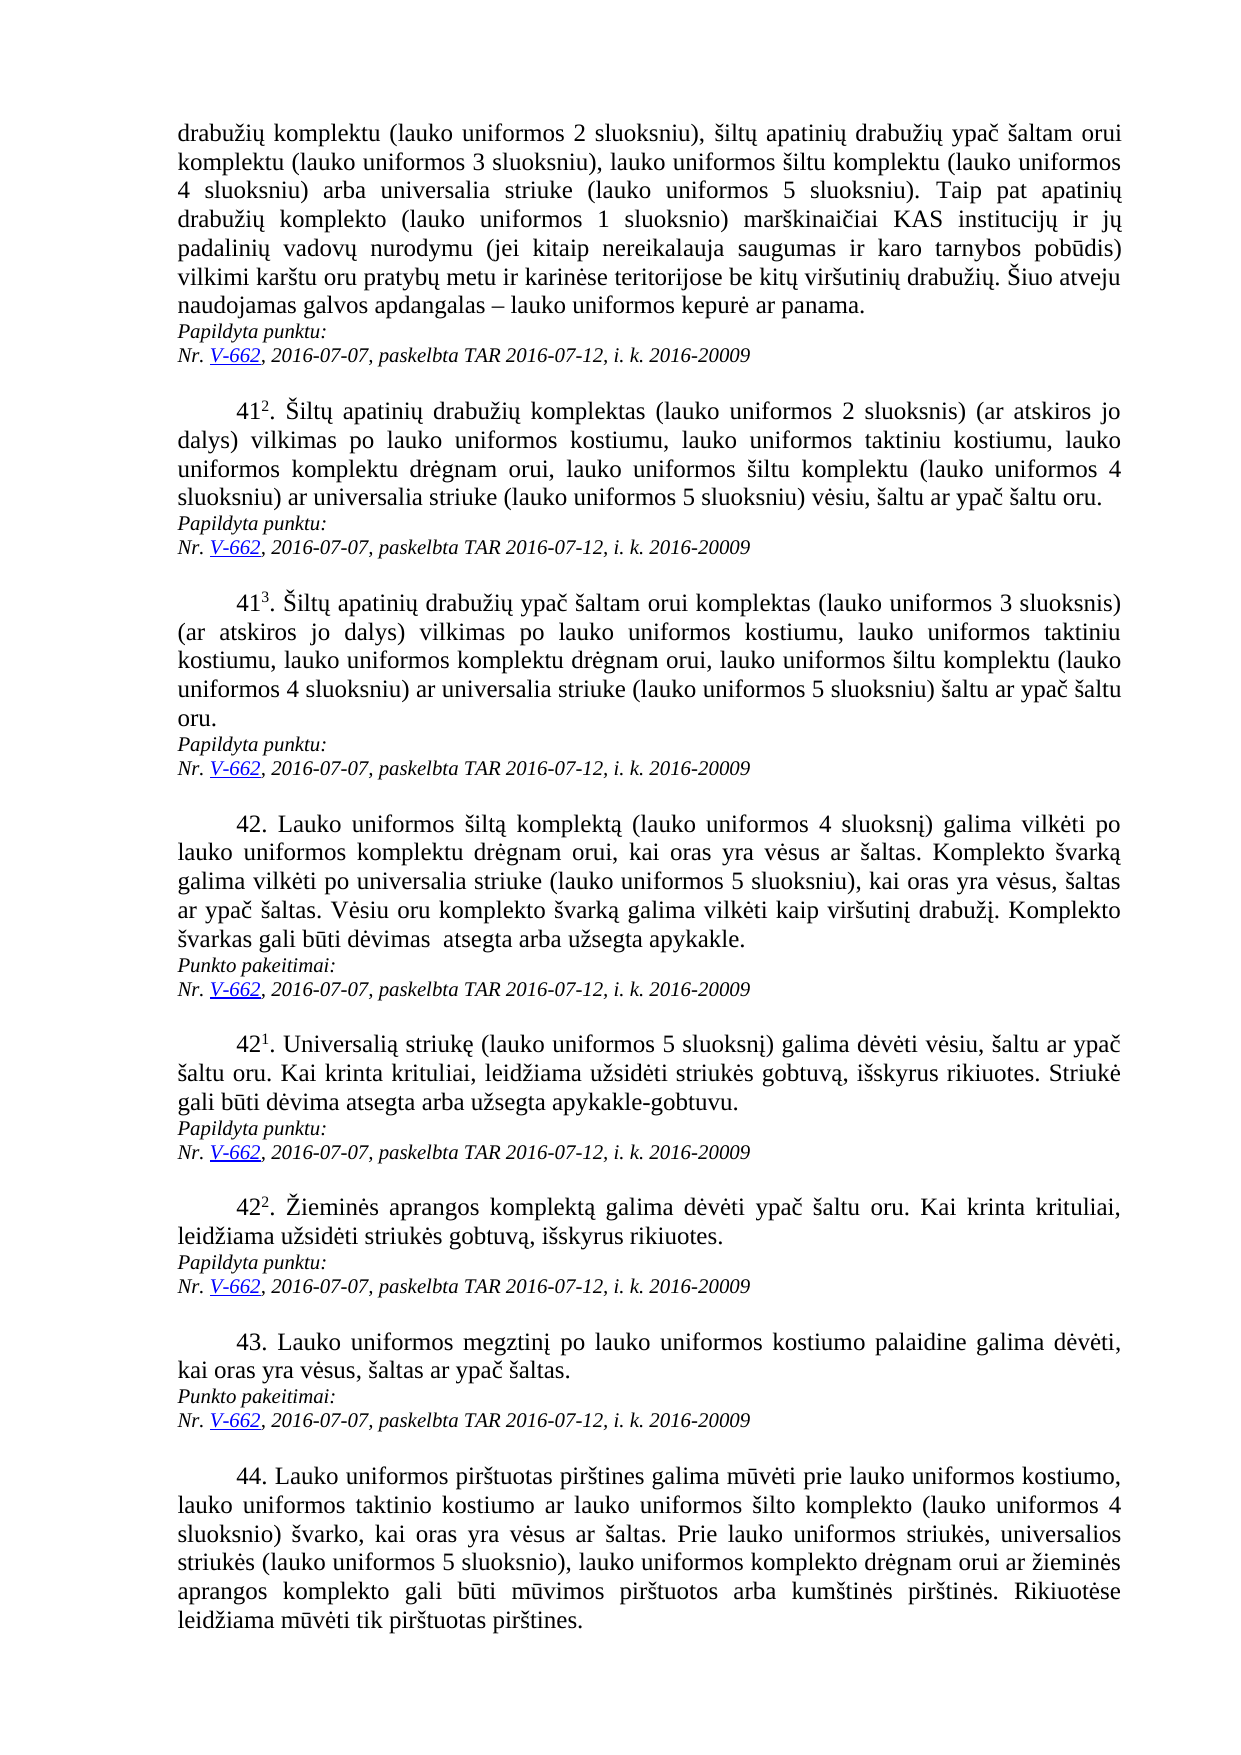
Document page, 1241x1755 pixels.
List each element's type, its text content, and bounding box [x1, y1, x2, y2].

text 422. Žieminės aprangos komplektą galima dėvėti ypač šaltu oru. Kai krinta krituliai, leidžiama užsidėti striukės gobtuvą, išskyrus rikiuotes. [177, 1192, 1122, 1250]
text Papildyta punktu: [177, 1250, 1122, 1274]
text 421. Universalią striukę (lauko uniformos 5 sluoksnį) galima dėvėti vėsiu, šaltu ar ypač šaltu oru. Kai krinta krituliai, leidžiama užsidėti striukės gobtuvą, išskyrus rikiuotes. Striukė gali būti dėvima atsegta arba užsegta apykakle-gobtuvu. [177, 1029, 1122, 1116]
text Nr. V-662, 2016-07-07, paskelbta TAR 2016-07-12, i. k. 2016-20009 [177, 1408, 1122, 1432]
text Punkto pakeitimai: [177, 1384, 1122, 1408]
text Punkto pakeitimai: [177, 952, 1122, 977]
text Papildyta punktu: [177, 732, 1122, 756]
text 43. Lauko uniformos megztinį po lauko uniformos kostiumo palaidine galima dėvėti, kai oras yra vėsus, šaltas ar ypač šaltas. [177, 1327, 1122, 1384]
text drabužių komplektu (lauko uniformos 2 sluoksniu), šiltų apatinių drabužių ypač šaltam orui komplektu (lauko uniformos 3 sluoksniu), lauko uniformos šiltu komplektu (lauko uniformos 4 sluoksniu) arba universalia striuke (lauko uniformos 5 sluoksniu). Taip pat apatinių drabužių komplekto (lauko uniformos 1 sluoksnio) marškinaičiai KAS institucijų ir jų padalinių vadovų nurodymu (jei kitaip nereikalauja saugumas ir karo tarnybos pobūdis) vilkimi karštu oru pratybų metu ir karinėse teritorijose be kitų viršutinių drabužių. Šiuo atveju naudojamas galvos apdangalas – lauko uniformos kepurė ar panama. [177, 118, 1122, 319]
text Nr. V-662, 2016-07-07, paskelbta TAR 2016-07-12, i. k. 2016-20009 [177, 1274, 1122, 1298]
text Nr. V-662, 2016-07-07, paskelbta TAR 2016-07-12, i. k. 2016-20009 [177, 343, 1122, 367]
text Nr. V-662, 2016-07-07, paskelbta TAR 2016-07-12, i. k. 2016-20009 [177, 977, 1122, 1001]
text 42. Lauko uniformos šiltą komplektą (lauko uniformos 4 sluoksnį) galima vilkėti po lauko uniformos komplektu drėgnam orui, kai oras yra vėsus ar šaltas. Komplekto švarką galima vilkėti po universalia striuke (lauko uniformos 5 sluoksniu), kai oras yra vėsus, šaltas ar ypač šaltas. Vėsiu oru komplekto švarką galima vilkėti kaip viršutinį drabužį. Komplekto švarkas gali būti dėvimas atsegta arba užsegta apykakle. [177, 809, 1122, 952]
text 412. Šiltų apatinių drabužių komplektas (lauko uniformos 2 sluoksnis) (ar atskiros jo dalys) vilkimas po lauko uniformos kostiumu, lauko uniformos taktiniu kostiumu, lauko uniformos komplektu drėgnam orui, lauko uniformos šiltu komplektu (lauko uniformos 4 sluoksniu) ar universalia striuke (lauko uniformos 5 sluoksniu) vėsiu, šaltu ar ypač šaltu oru. [177, 396, 1122, 511]
text 44. Lauko uniformos pirštuotas pirštines galima mūvėti prie lauko uniformos kostiumo, lauko uniformos taktinio kostiumo ar lauko uniformos šilto komplekto (lauko uniformos 4 sluoksnio) švarko, kai oras yra vėsus ar šaltas. Prie lauko uniformos striukės, universalios striukės (lauko uniformos 5 sluoksnio), lauko uniformos komplekto drėgnam orui ar žieminės aprangos komplekto gali būti mūvimos pirštuotos arba kumštinės pirštinės. Rikiuotėse leidžiama mūvėti tik pirštuotas pirštines. [177, 1461, 1122, 1634]
text Nr. V-662, 2016-07-07, paskelbta TAR 2016-07-12, i. k. 2016-20009 [177, 756, 1122, 780]
text Papildyta punktu: [177, 511, 1122, 535]
text Papildyta punktu: [177, 319, 1122, 343]
text Nr. V-662, 2016-07-07, paskelbta TAR 2016-07-12, i. k. 2016-20009 [177, 1140, 1122, 1164]
text 413. Šiltų apatinių drabužių ypač šaltam orui komplektas (lauko uniformos 3 sluoksnis) (ar atskiros jo dalys) vilkimas po lauko uniformos kostiumu, lauko uniformos taktiniu kostiumu, lauko uniformos komplektu drėgnam orui, lauko uniformos šiltu komplektu (lauko uniformos 4 sluoksniu) ar universalia striuke (lauko uniformos 5 sluoksniu) šaltu ar ypač šaltu oru. [177, 588, 1122, 732]
text Nr. V-662, 2016-07-07, paskelbta TAR 2016-07-12, i. k. 2016-20009 [177, 535, 1122, 559]
text Papildyta punktu: [177, 1116, 1122, 1140]
